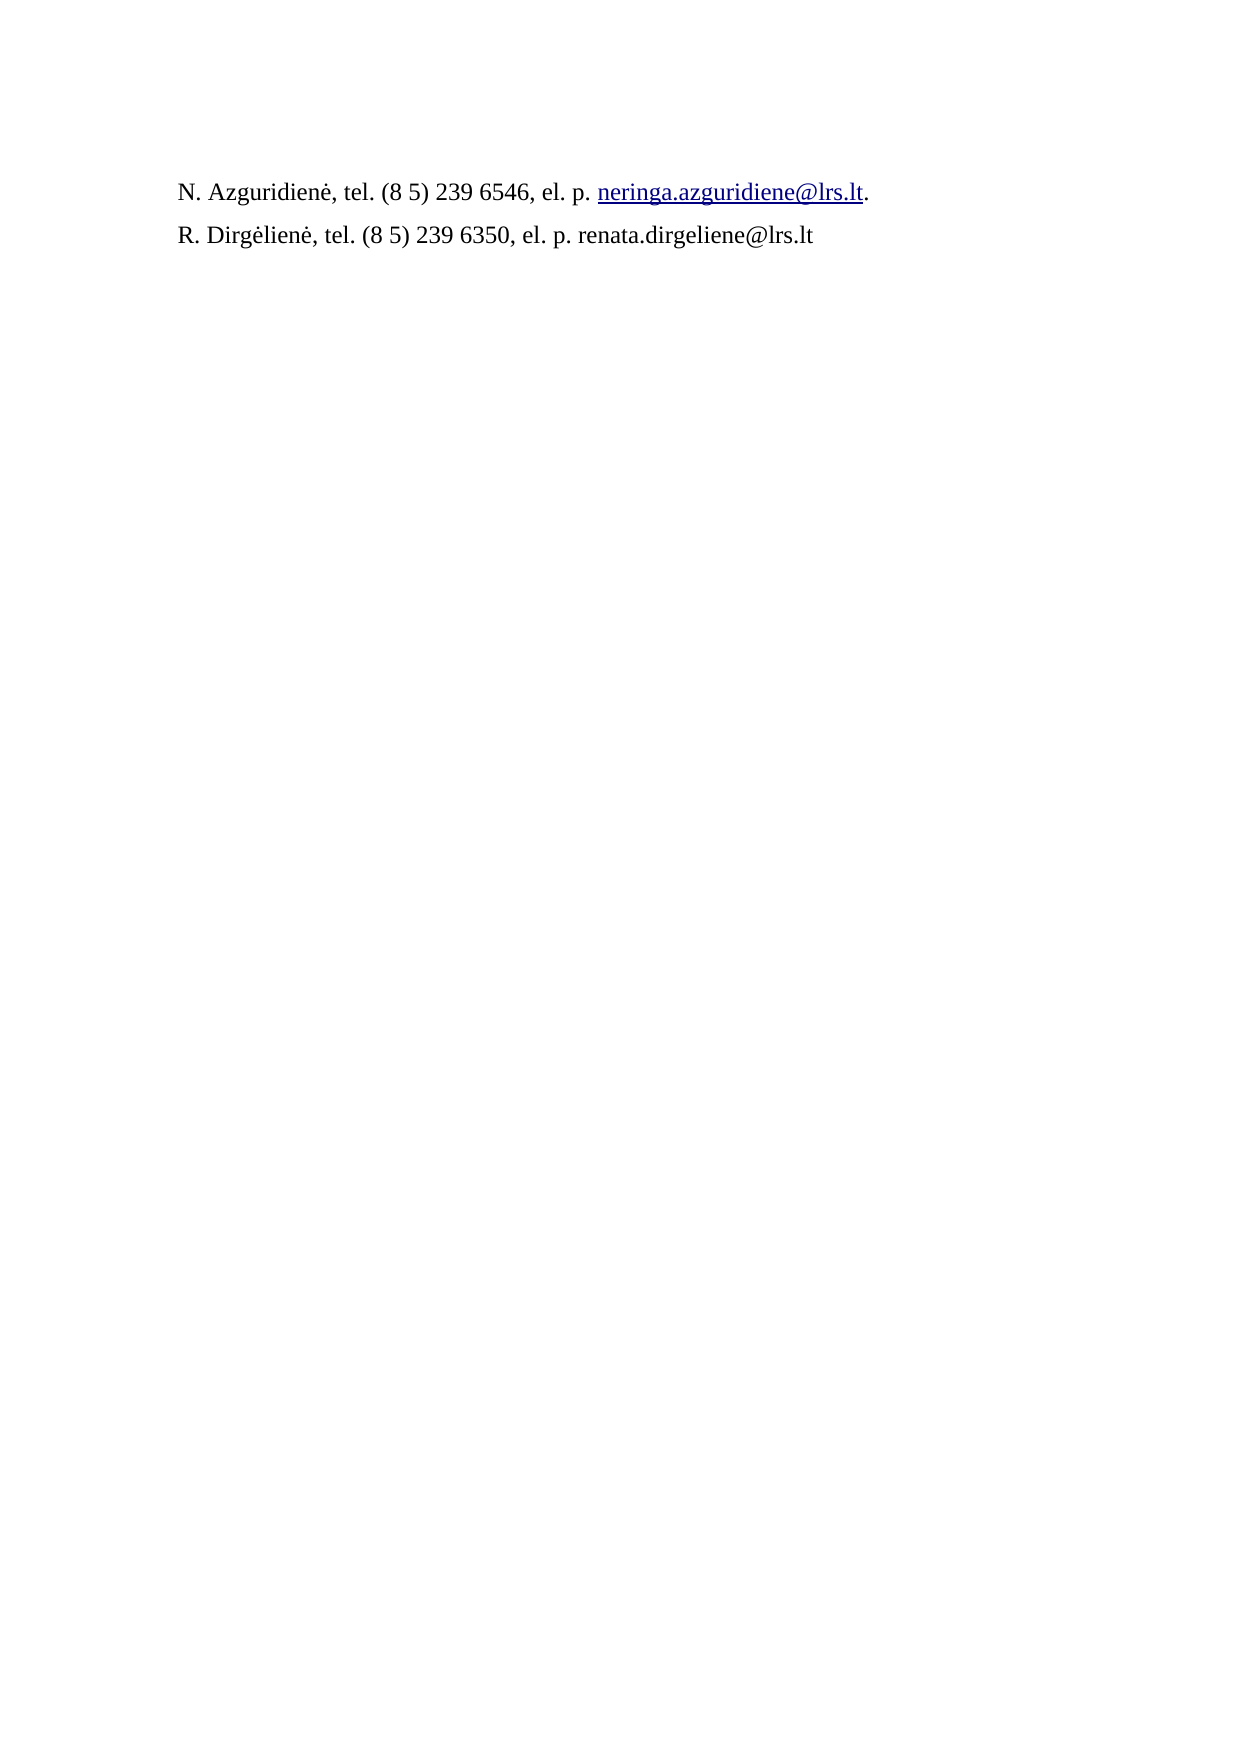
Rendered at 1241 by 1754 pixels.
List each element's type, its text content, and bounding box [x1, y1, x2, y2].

text R. Dirgėlienė, tel. (8 5) 239 6350, el. p. renata.dirgeliene@lrs.lt [177, 220, 1181, 249]
text N. Azguridienė, tel. (8 5) 239 6546, el. p. neringa.azguridiene@lrs.lt. [177, 177, 1181, 206]
